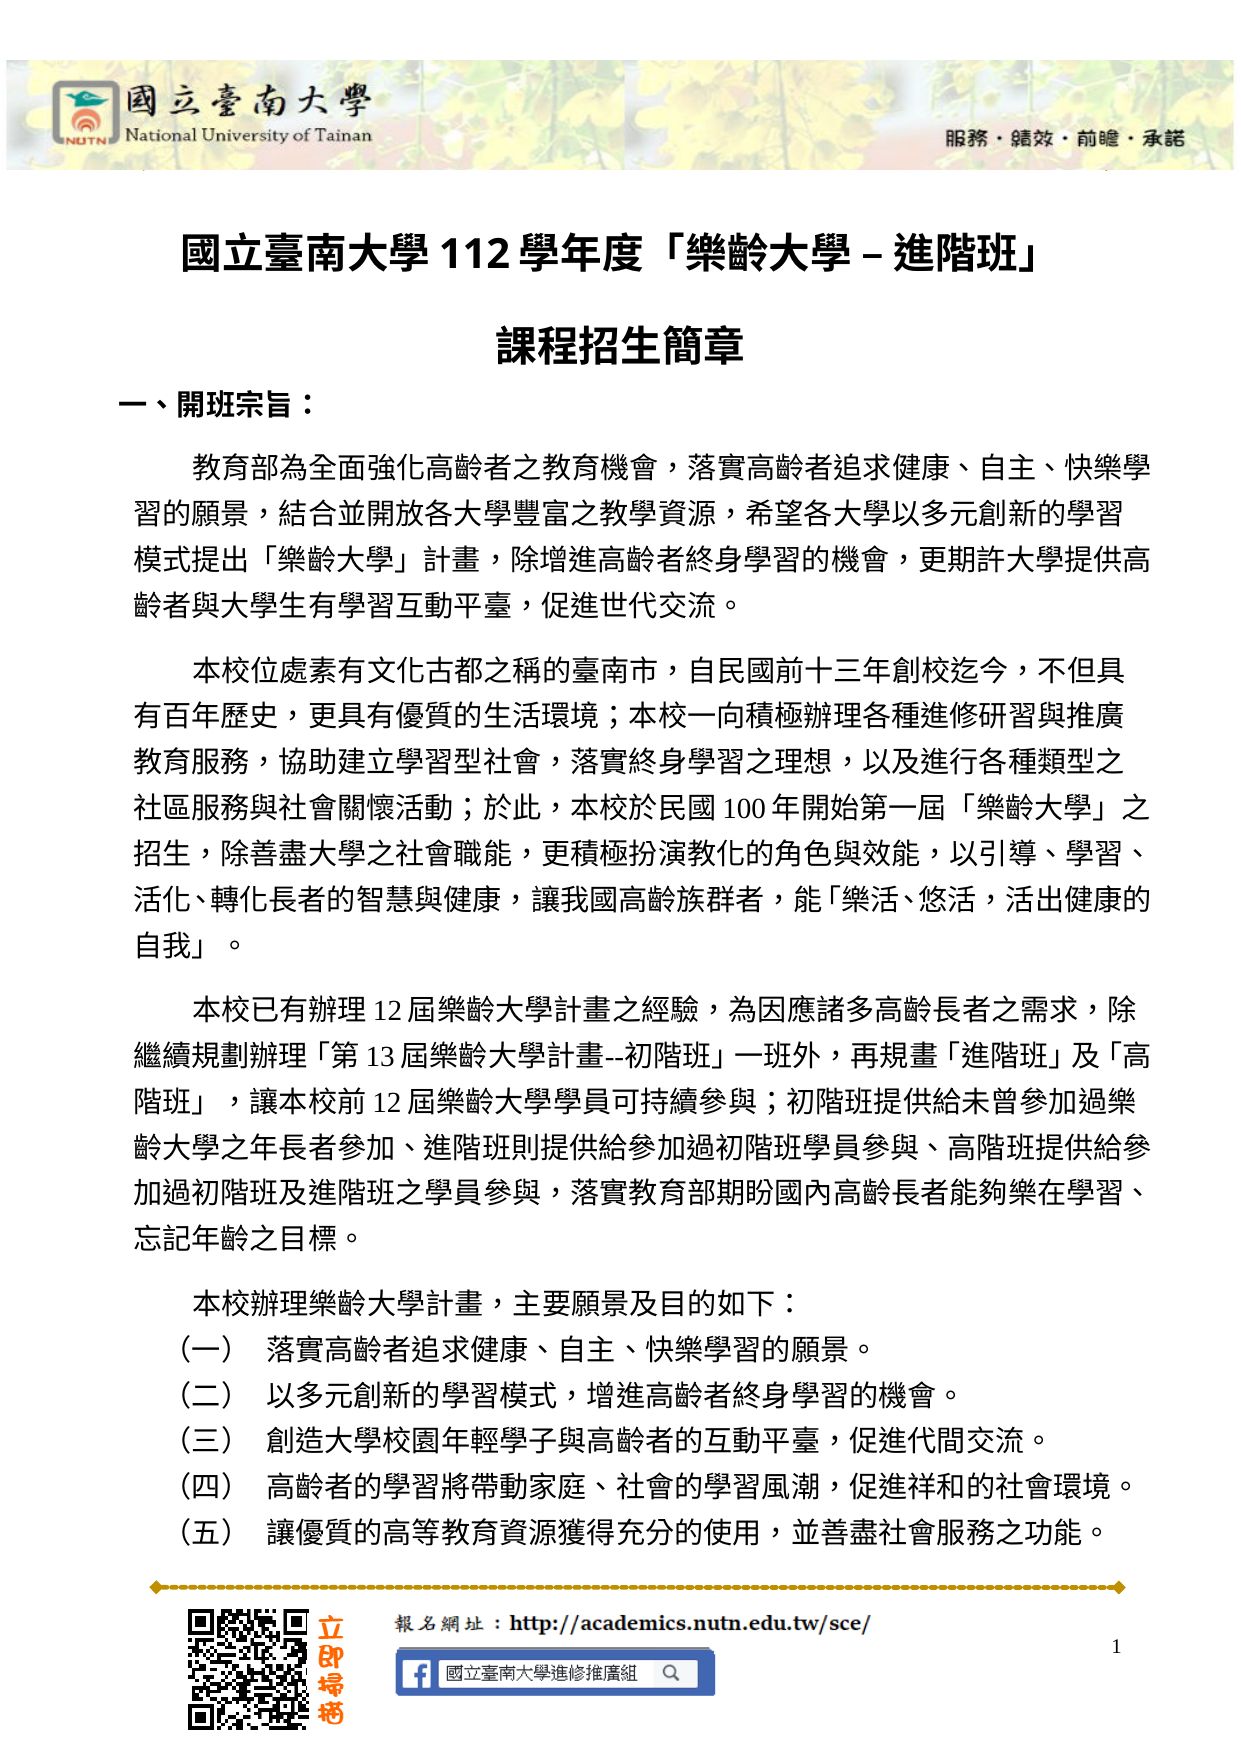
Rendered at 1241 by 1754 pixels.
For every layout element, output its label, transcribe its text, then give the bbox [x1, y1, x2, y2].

text （四） 高齡者的學習將帶動家庭、社會的學習風潮，促進祥和的社會環境。 [133, 1461, 1151, 1507]
picture [390, 1607, 879, 1704]
text （三） 創造大學校園年輕學子與高齡者的互動平臺，促進代間交流。 [133, 1415, 1122, 1461]
text 國立臺南大學112學年度「樂齡大學 – 進階班」 [118, 212, 1122, 287]
text 課程招生簡章 [118, 306, 1122, 381]
text （五） 讓優質的高等教育資源獲得充分的使用，並善盡社會服務之功能。 [133, 1507, 1122, 1553]
picture [183, 1603, 350, 1734]
text 本校已有辦理12屆樂齡大學計畫之經驗，為因應諸多高齡長者之需求，除繼續規劃辦理「第13屆樂齡大學計畫--初階班」一班外，再規畫「進階班」及「高階班」，讓本校前12屆樂齡大學學員可持續參與；初階班提供給未曾參加過樂齡大學之年長者參加、進階班則提供給參加過初階班學員參與、高階班提供給參加過初階班及進階班之學員參與，落實教育部期盼國內高齡長者能夠樂在學習、忘記年齡之目標。 [133, 984, 1152, 1259]
text （一） 落實高齡者追求健康、自主、快樂學習的願景。 [133, 1323, 1122, 1369]
text （二） 以多元創新的學習模式，增進高齡者終身學習的機會。 [133, 1369, 1122, 1415]
text 教育部為全面強化高齡者之教育機會，落實高齡者追求健康、自主、快樂學習的願景，結合並開放各大學豐富之教學資源，希望各大學以多元創新的學習模式提出「樂齡大學」計畫，除增進高齡者終身學習的機會，更期許大學提供高齡者與大學生有學習互動平臺，促進世代交流。 [133, 442, 1152, 626]
text 本校辦理樂齡大學計畫，主要願景及目的如下： [133, 1278, 1122, 1323]
text 本校位處素有文化古都之稱的臺南市，自民國前十三年創校迄今，不但具有百年歷史，更具有優質的生活環境；本校一向積極辦理各種進修研習與推廣教育服務，協助建立學習型社會，落實終身學習之理想，以及進行各種類型之社區服務與社會關懷活動；於此，本校於民國100年開始第一屆「樂齡大學」之招生，除善盡大學之社會職能，更積極扮演教化的角色與效能，以引導、學習、活化、轉化長者的智慧與健康，讓我國高齡族群者，能「樂活、悠活，活出健康的自我」。 [133, 644, 1152, 965]
picture [1, 60, 1239, 170]
text 一、開班宗旨： [118, 381, 1122, 423]
